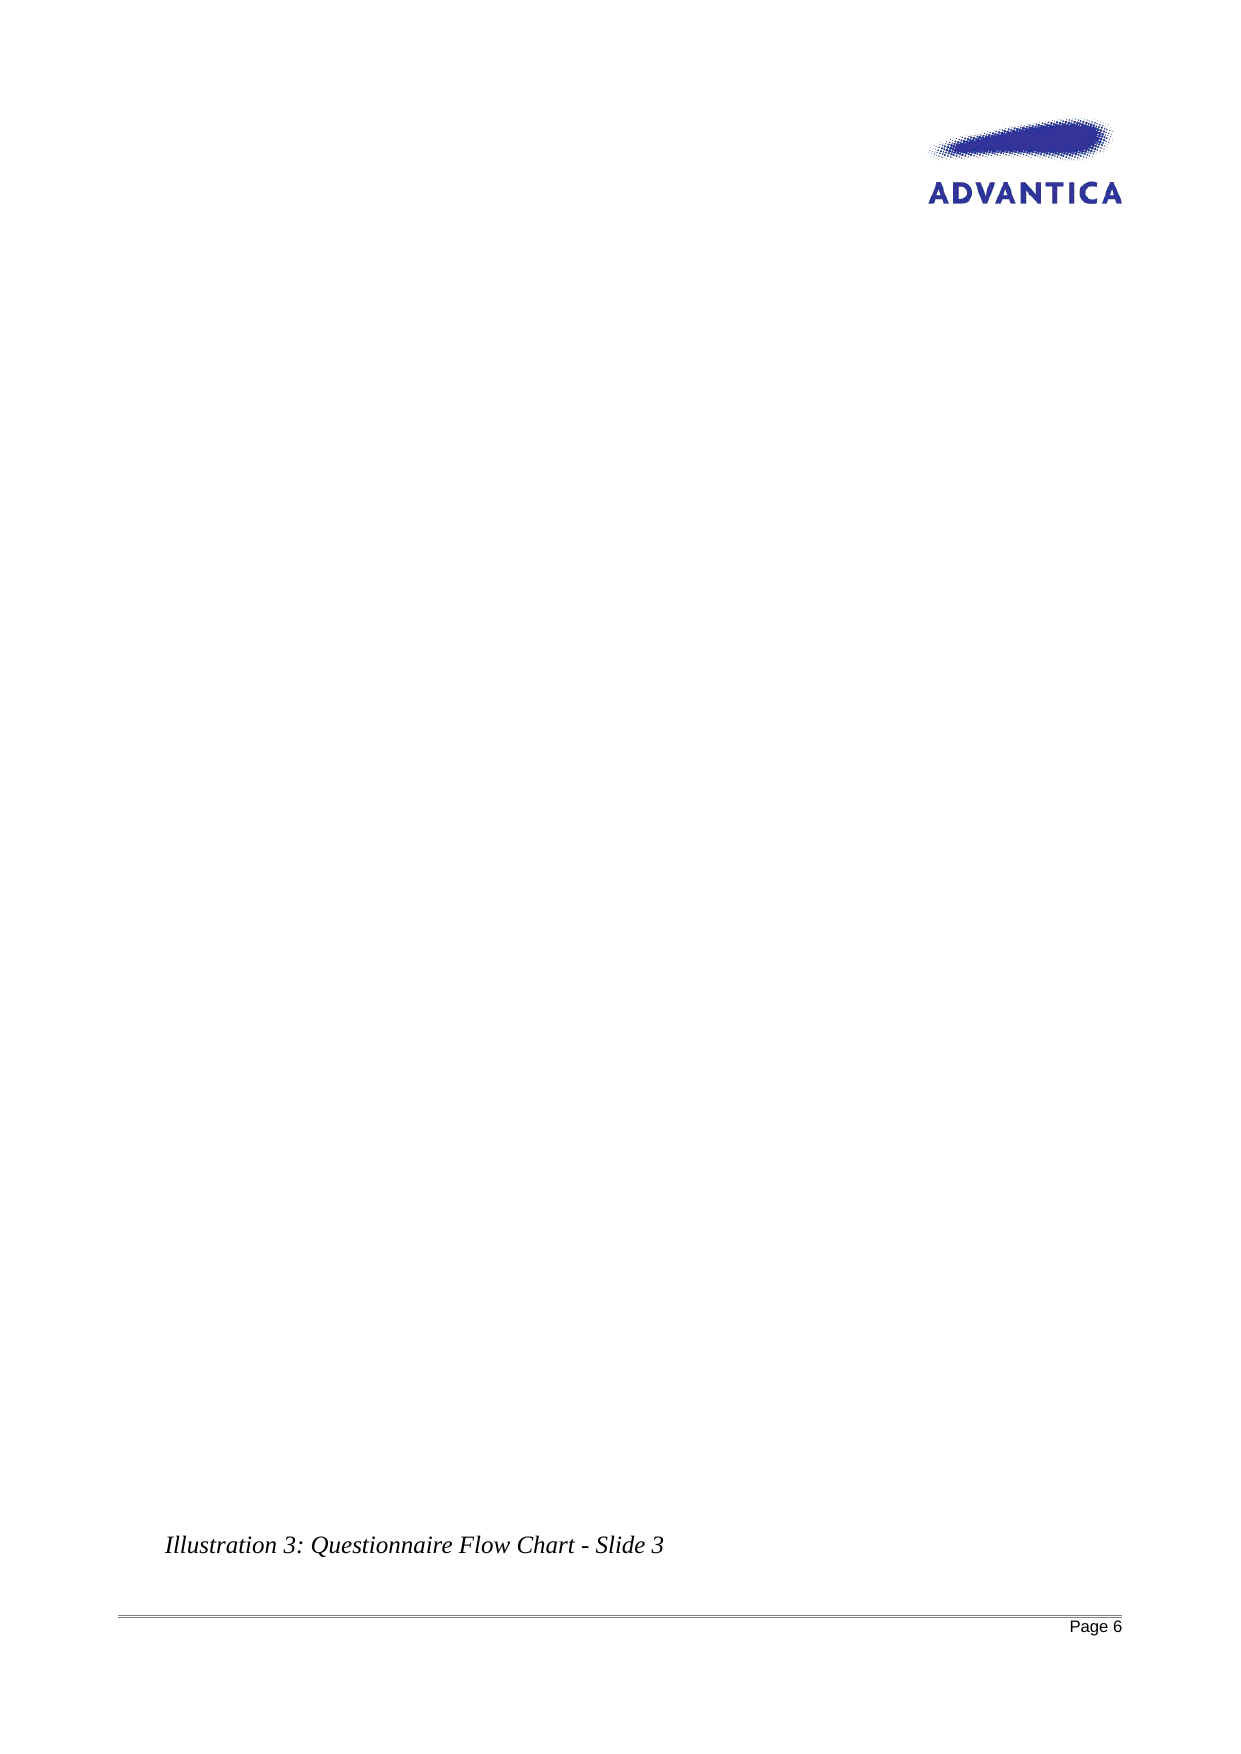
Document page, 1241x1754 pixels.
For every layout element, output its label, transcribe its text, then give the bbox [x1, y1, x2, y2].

picture [927, 118, 1122, 204]
text Illustration 3: Questionnaire Flow Chart - Slide 3 [164, 243, 1076, 1559]
